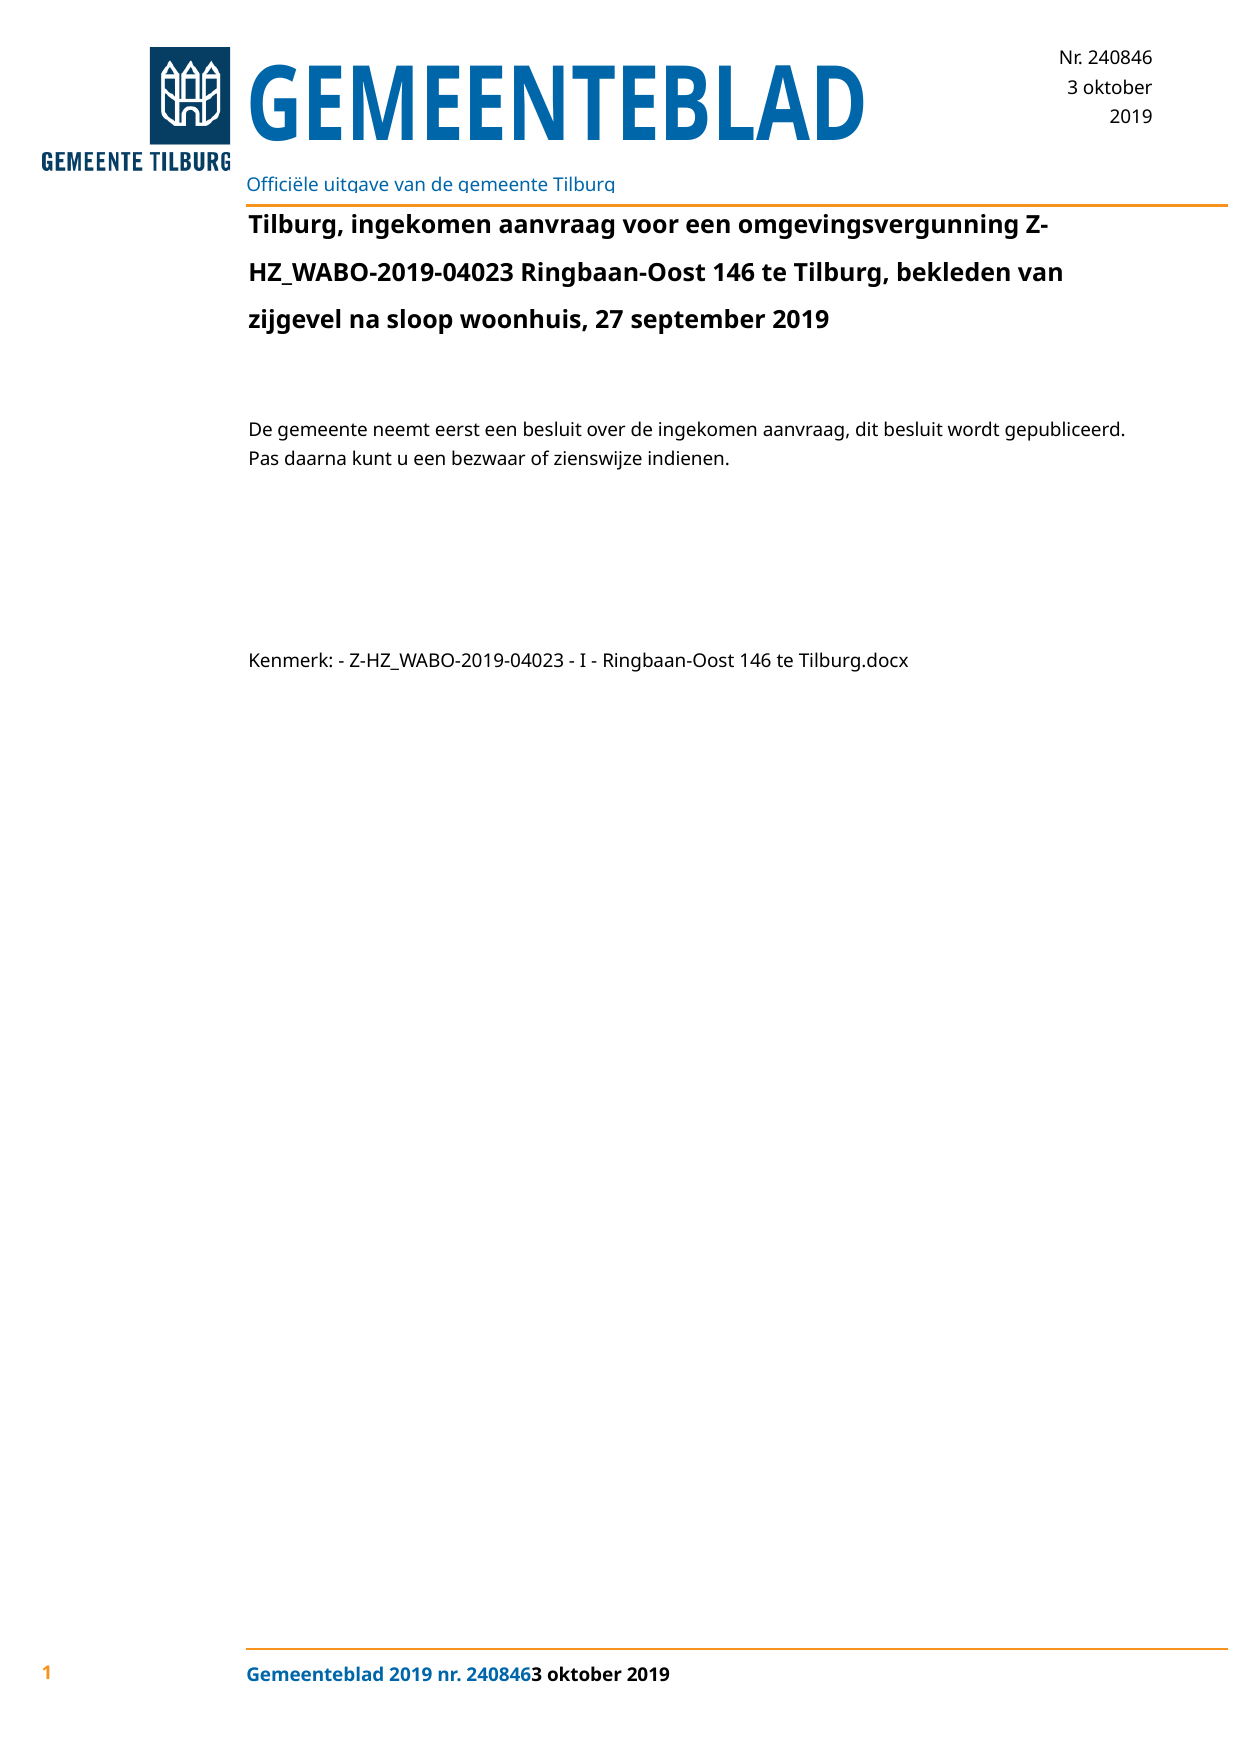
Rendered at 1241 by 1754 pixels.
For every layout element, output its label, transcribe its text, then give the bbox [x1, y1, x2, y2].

text Tilburg, ingekomen aanvraag voor een omgevingsvergunning Z-HZ_WABO-2019-04023 Ringbaan-Oost 146 te Tilburg, bekleden van zijgevel na sloop woonhuis, 27 september 2019 [248, 207, 1152, 336]
picture [41, 47, 231, 172]
text Kenmerk: - Z-HZ_WABO-2019-04023 - I - Ringbaan-Oost 146 te Tilburg.docx [248, 647, 1152, 673]
text De gemeente neemt eerst een besluit over de ingekomen aanvraag, dit besluit wordt gepubliceerd. Pas daarna kunt u een bezwaar of zienswijze indienen. [248, 416, 1152, 471]
